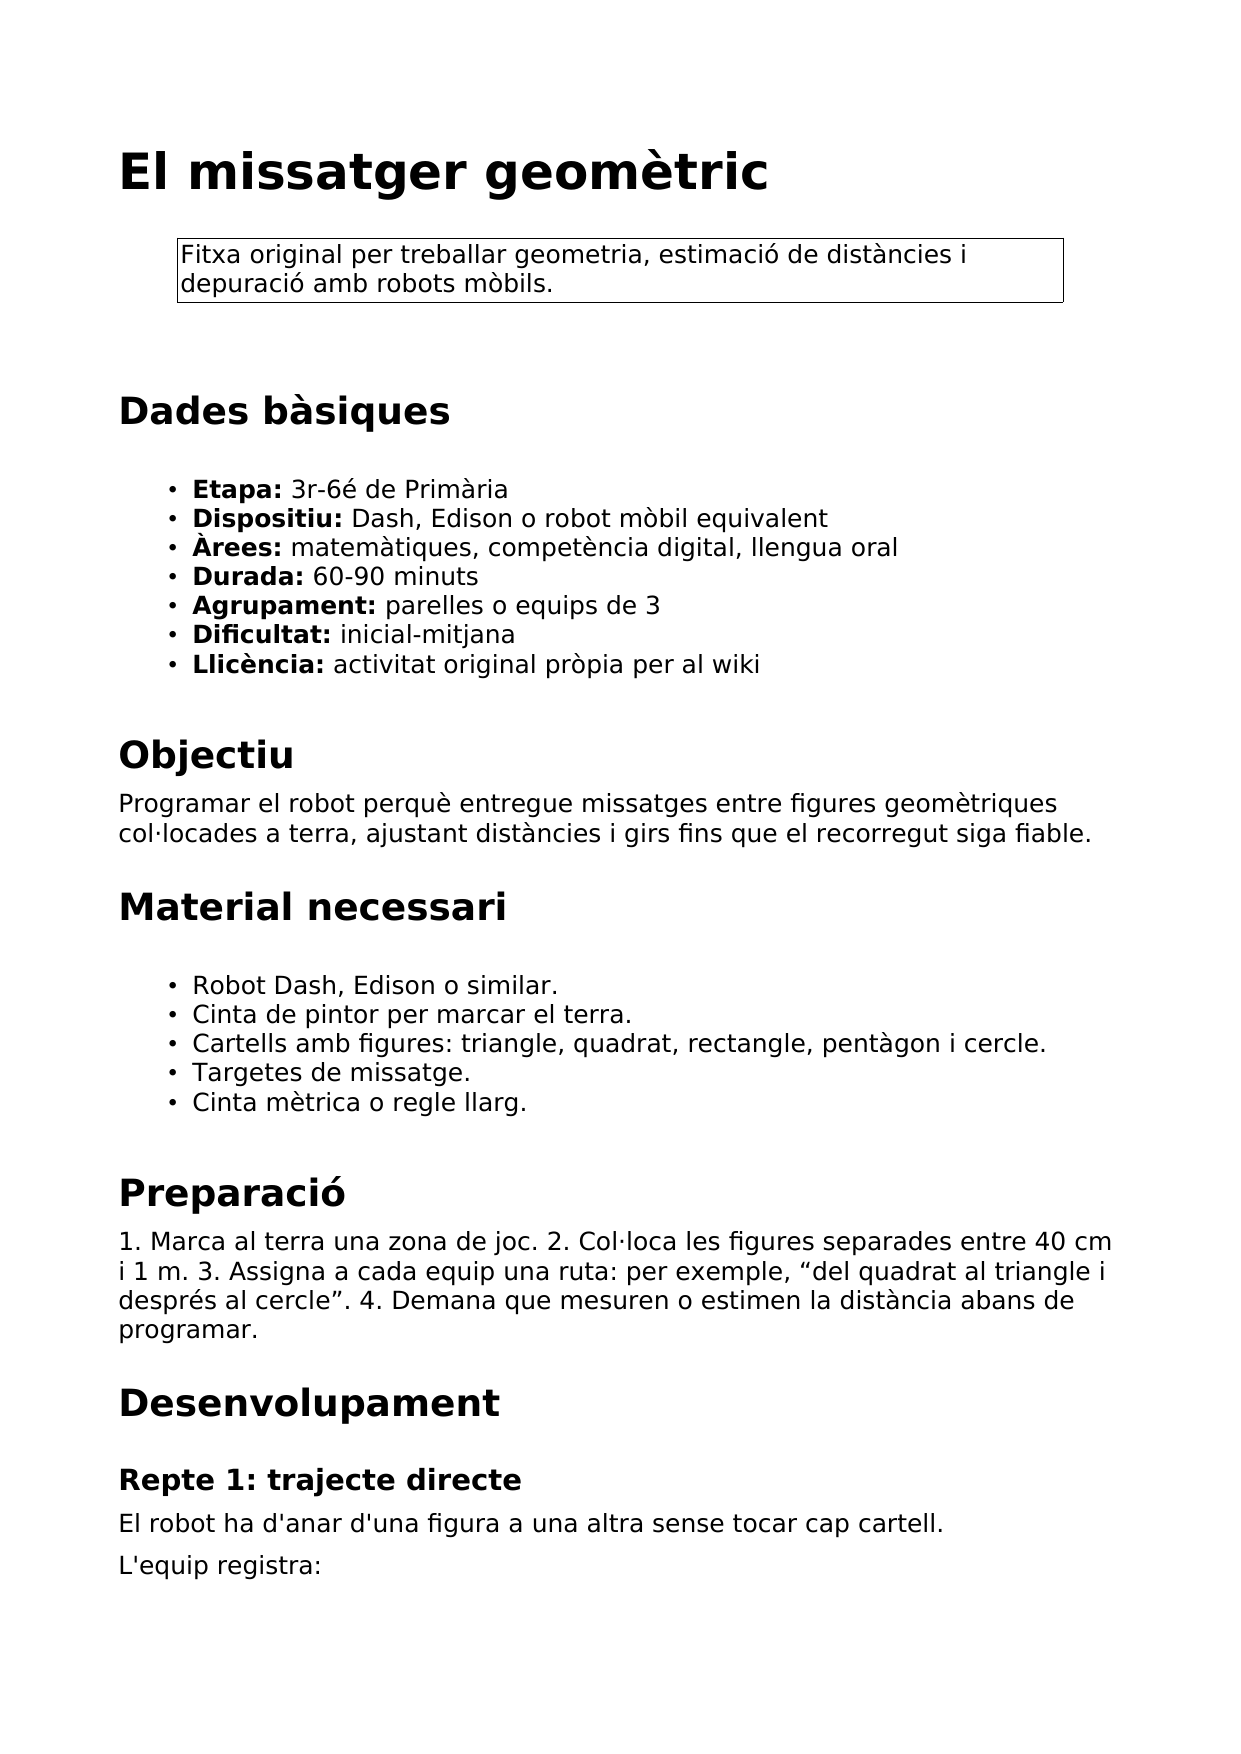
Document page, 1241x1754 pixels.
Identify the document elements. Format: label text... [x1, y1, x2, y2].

list Dificultat: inicial-mitjana [177, 621, 1122, 650]
list Robot Dash, Edison o similar. [177, 971, 1122, 1000]
list Cartells amb figures: triangle, quadrat, rectangle, pentàgon i cercle. [177, 1029, 1122, 1059]
subtitle Objectiu [118, 733, 1122, 777]
subtitle Desenvolupament [118, 1382, 1122, 1425]
list Cinta de pintor per marcar el terra. [177, 1000, 1122, 1029]
text 1. Marca al terra una zona de joc. 2. Col·loca les figures separades entre 40 cm i 1 m. 3. Assigna a cada equip una ruta: per exemple, “del quadrat al triangle i després al cercle”. 4. Demana que mesuren o estimen la distància abans de programar. [118, 1228, 1122, 1344]
subtitle El missatger geomètric [118, 143, 1122, 201]
text El robot ha d'anar d'una figura a una altra sense tocar cap cartell. [118, 1509, 1122, 1538]
text Programar el robot perquè entregue missatges entre figures geomètriques col·locades a terra, ajustant distàncies i girs fins que el recorregut siga fiable. [118, 790, 1122, 848]
subtitle Material necessari [118, 886, 1122, 929]
list Etapa: 3r-6é de Primària [177, 475, 1122, 504]
list Agrupament: parelles o equips de 3 [177, 592, 1122, 621]
subtitle Dades bàsiques [118, 389, 1122, 433]
list Cinta mètrica o regle llarg. [177, 1088, 1122, 1117]
subtitle Preparació [118, 1171, 1122, 1215]
list Dispositiu: Dash, Edison o robot mòbil equivalent [177, 504, 1122, 533]
list Durada: 60-90 minuts [177, 562, 1122, 592]
list Llicència: activitat original pròpia per al wiki [177, 650, 1122, 679]
text L'equip registra: [118, 1551, 1122, 1580]
subtitle Repte 1: trajecte directe [118, 1463, 1122, 1497]
list Targetes de missatge. [177, 1059, 1122, 1088]
table_header Fitxa original per treballar geometria, estimació de distàncies i depuració amb robots mòbils. [178, 239, 1063, 302]
list Àrees: matemàtiques, competència digital, llengua oral [177, 533, 1122, 562]
